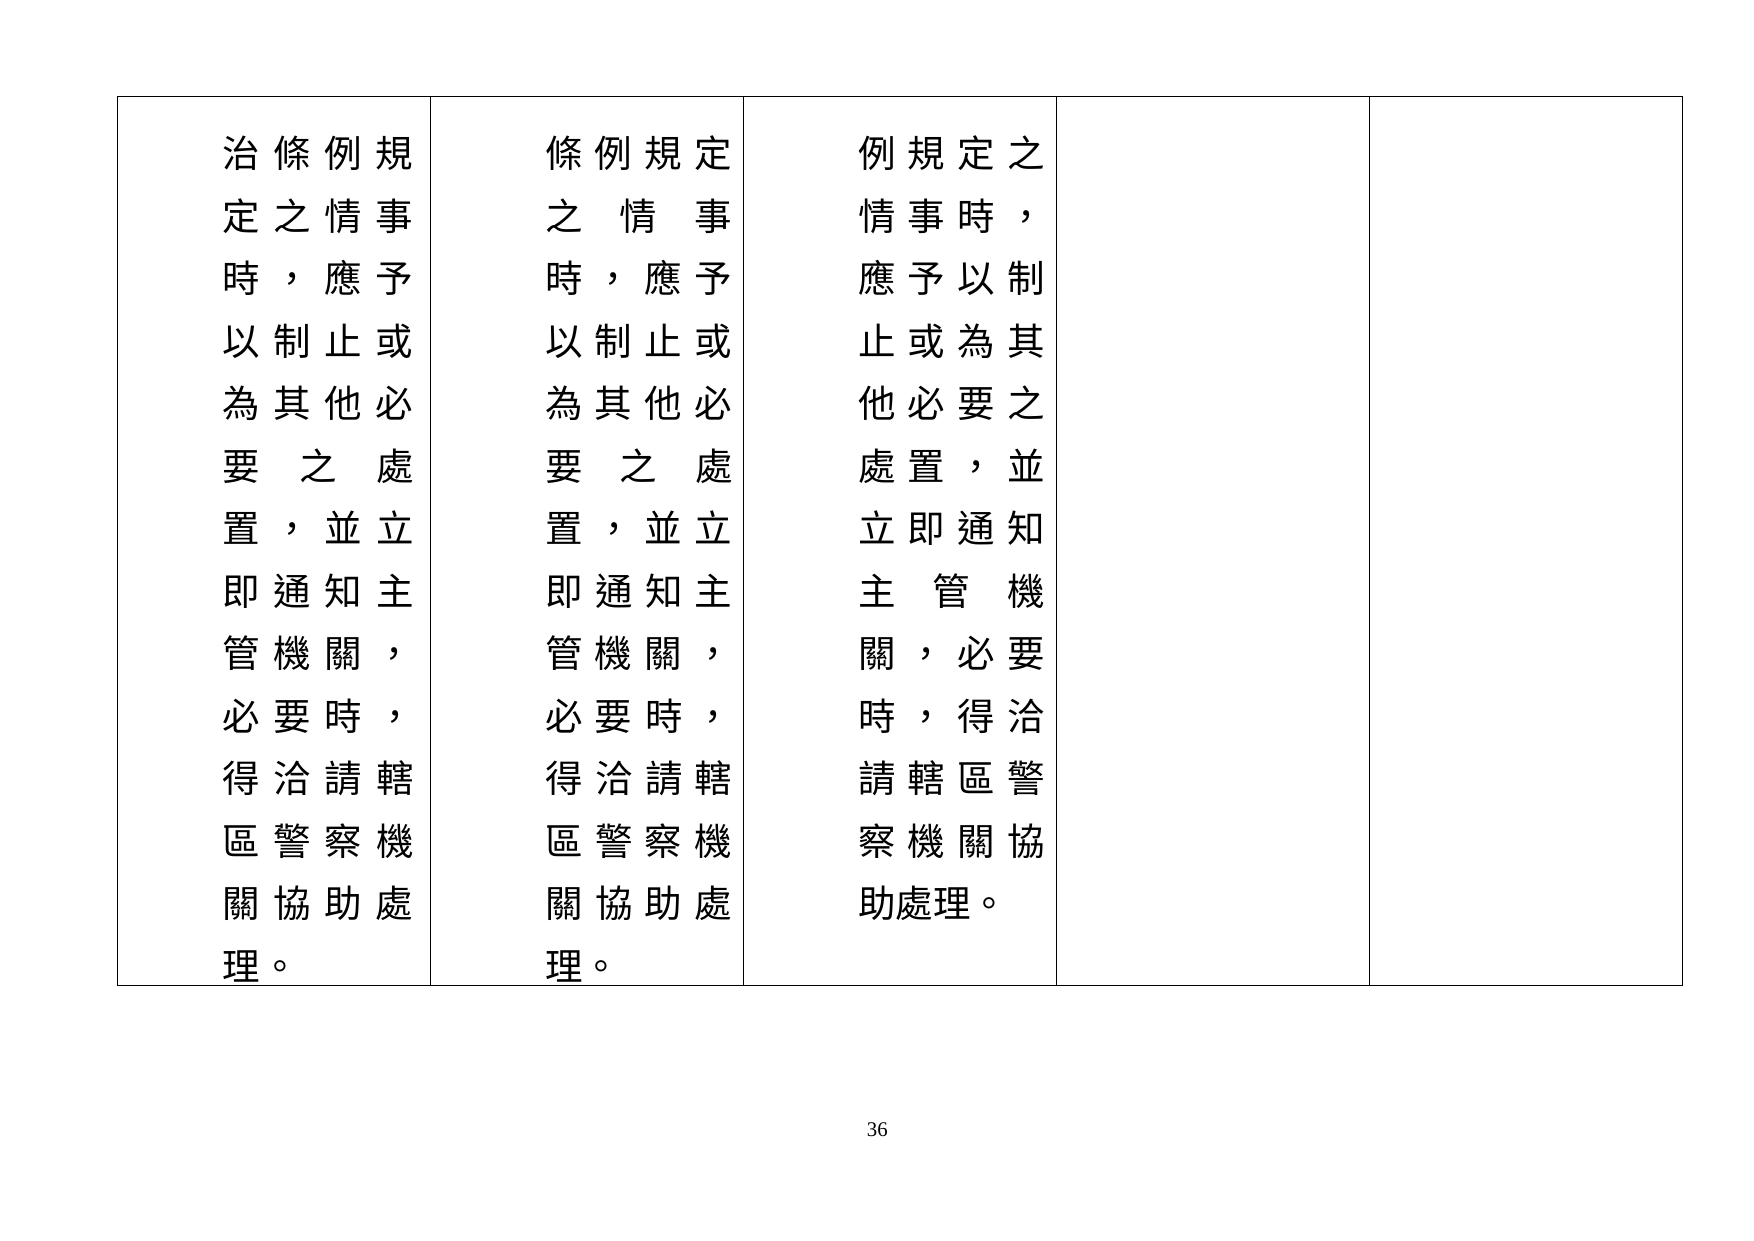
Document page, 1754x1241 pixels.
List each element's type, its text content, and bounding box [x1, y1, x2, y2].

table_cell 條例規定之情事時，應予以制止或為其他必要之處置，並立即通知主管機關，必要時，得洽請轄區警察機關協助處理。 [431, 97, 743, 984]
table_cell 治條例規定之情事時，應予以制止或為其他必要之處置，並立即通知主管機關，必要時，得洽請轄區警察機關協助處理。 [118, 97, 430, 984]
table_cell [1057, 97, 1369, 984]
table_cell [1370, 97, 1682, 984]
table_cell 例規定之情事時，應予以制止或為其他必要之處置，並立即通知主管機關，必要時，得洽請轄區警察機關協助處理。 [744, 97, 1056, 984]
